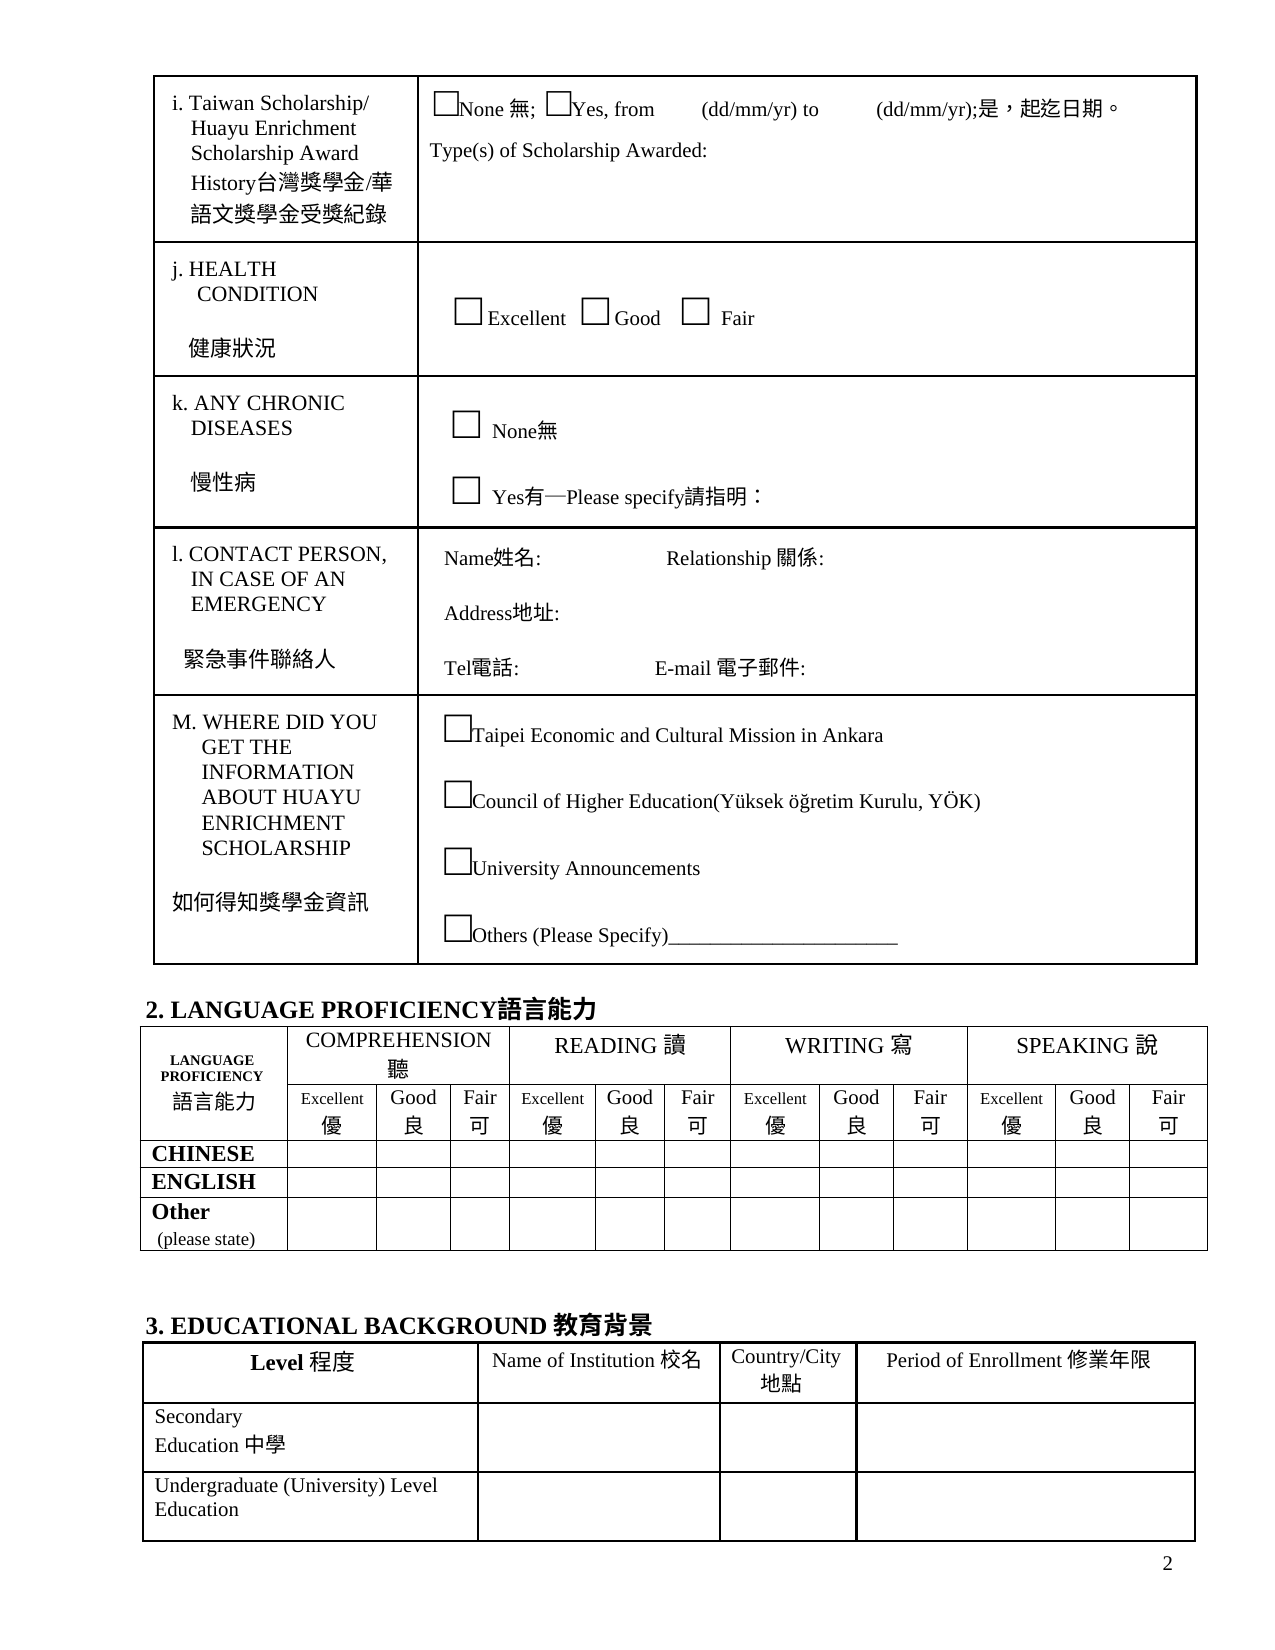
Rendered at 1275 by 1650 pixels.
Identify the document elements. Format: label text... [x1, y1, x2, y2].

table_cell Good良 [377, 1085, 450, 1139]
table_cell Good良 [596, 1085, 664, 1139]
table_header WRITING 寫 [731, 1027, 967, 1084]
table_header SPEAKING 說 [968, 1027, 1207, 1084]
table_cell [377, 1141, 450, 1167]
table_cell Excellent 優 [968, 1085, 1055, 1139]
table_cell □None 無; □Yes, from (dd/mm/yr) to (dd/mm/yr);是，起迄日期。 Type(s) of Scholarship Awarded: [419, 77, 1195, 241]
table_header Level 程度 [144, 1344, 477, 1402]
table_cell [377, 1198, 450, 1250]
text 2. LANGUAGE PROFICIENCY語言能力 [70, 990, 1173, 1026]
table_cell k. ANY CHRONIC DISEASES 慢性病 [155, 377, 417, 526]
table_cell □Taipei Economic and Cultural Mission in Ankara □Council of Higher Education(Yüksek öğretim Kurulu, YÖK) □University Announcements □Others (Please Specify)______________________ [419, 696, 1195, 963]
table_cell [968, 1141, 1055, 1167]
table_cell [451, 1168, 509, 1197]
table_header Country/City 地點 [721, 1344, 855, 1402]
table_cell [596, 1168, 664, 1197]
table_cell [721, 1473, 855, 1540]
table_header Period of Enrollment 修業年限 [858, 1344, 1194, 1402]
table_cell [894, 1141, 967, 1167]
table_cell [968, 1198, 1055, 1250]
text 3. EDUCATIONAL BACKGROUND 教育背景 [70, 1305, 1173, 1341]
table_cell Fair 可 [665, 1085, 730, 1139]
table_header Name of Institution 校名 [479, 1344, 719, 1402]
table_cell [377, 1168, 450, 1197]
table_cell [731, 1198, 819, 1250]
table_cell l. CONTACT PERSON, IN CASE OF AN EMERGENCY 緊急事件聯絡人 [155, 529, 417, 694]
table_cell M. where did you get the information about Huayu Enrichment Scholarship 如何得知獎學金資訊 [155, 696, 417, 963]
table_cell [894, 1168, 967, 1197]
table_cell Fair 可 [1130, 1085, 1207, 1139]
table_cell [721, 1404, 855, 1471]
table_cell [820, 1168, 893, 1197]
table_cell Undergraduate (University) Level Education [144, 1473, 477, 1540]
table_header LANGUAGE PROFICIENCY 語言能力 [141, 1027, 287, 1139]
table_cell [479, 1473, 719, 1540]
table_cell [1130, 1198, 1207, 1250]
table_cell [858, 1404, 1194, 1471]
table_cell [479, 1404, 719, 1471]
table_cell □ None無 □ Yes有─Please specify請指明： [419, 377, 1195, 526]
table_cell [820, 1198, 893, 1250]
table_cell Fair 可 [894, 1085, 967, 1139]
table_cell [665, 1198, 730, 1250]
table_cell [288, 1198, 376, 1250]
table_cell [731, 1141, 819, 1167]
table_cell [288, 1168, 376, 1197]
table_cell [731, 1168, 819, 1197]
table_cell Excellent 優 [288, 1085, 376, 1139]
table_cell [451, 1198, 509, 1250]
table_cell ENGLISH [141, 1168, 287, 1197]
table_cell i. Taiwan Scholarship/ Huayu Enrichment Scholarship Award History台灣獎學金/華語文獎學金受獎紀錄 [155, 77, 417, 241]
table_cell Excellent 優 [510, 1085, 595, 1139]
table_cell Other (please state) [141, 1198, 287, 1250]
table_cell □ Excellent □ Good □ Fair [419, 243, 1195, 375]
table_cell [596, 1141, 664, 1167]
table_header COMPREHENSION聽 [288, 1027, 509, 1084]
table_cell Good良 [1056, 1085, 1129, 1139]
table_cell [1056, 1168, 1129, 1197]
table_cell Name姓名: Relationship 關係: Address地址: Tel電話: E-mail 電子郵件: [419, 529, 1195, 694]
table_cell [510, 1168, 595, 1197]
table_cell CHINESE [141, 1141, 287, 1167]
table_cell j. HEALTH CONDITION 健康狀況 [155, 243, 417, 375]
table_cell Secondary Education 中學 [144, 1404, 477, 1471]
table_cell [451, 1141, 509, 1167]
table_cell Fair 可 [451, 1085, 509, 1139]
table_cell [894, 1198, 967, 1250]
table_cell [1056, 1198, 1129, 1250]
table_cell [665, 1141, 730, 1167]
table_cell [968, 1168, 1055, 1197]
table_cell [288, 1141, 376, 1167]
table_cell [665, 1168, 730, 1197]
table_cell [1130, 1141, 1207, 1167]
table_cell [858, 1473, 1194, 1540]
table_cell [1130, 1168, 1207, 1197]
table_cell Good良 [820, 1085, 893, 1139]
table_header READING 讀 [510, 1027, 730, 1084]
table_cell [820, 1141, 893, 1167]
table_cell [1056, 1141, 1129, 1167]
table_cell Excellent 優 [731, 1085, 819, 1139]
table_cell [510, 1198, 595, 1250]
table_cell [510, 1141, 595, 1167]
table_cell [596, 1198, 664, 1250]
